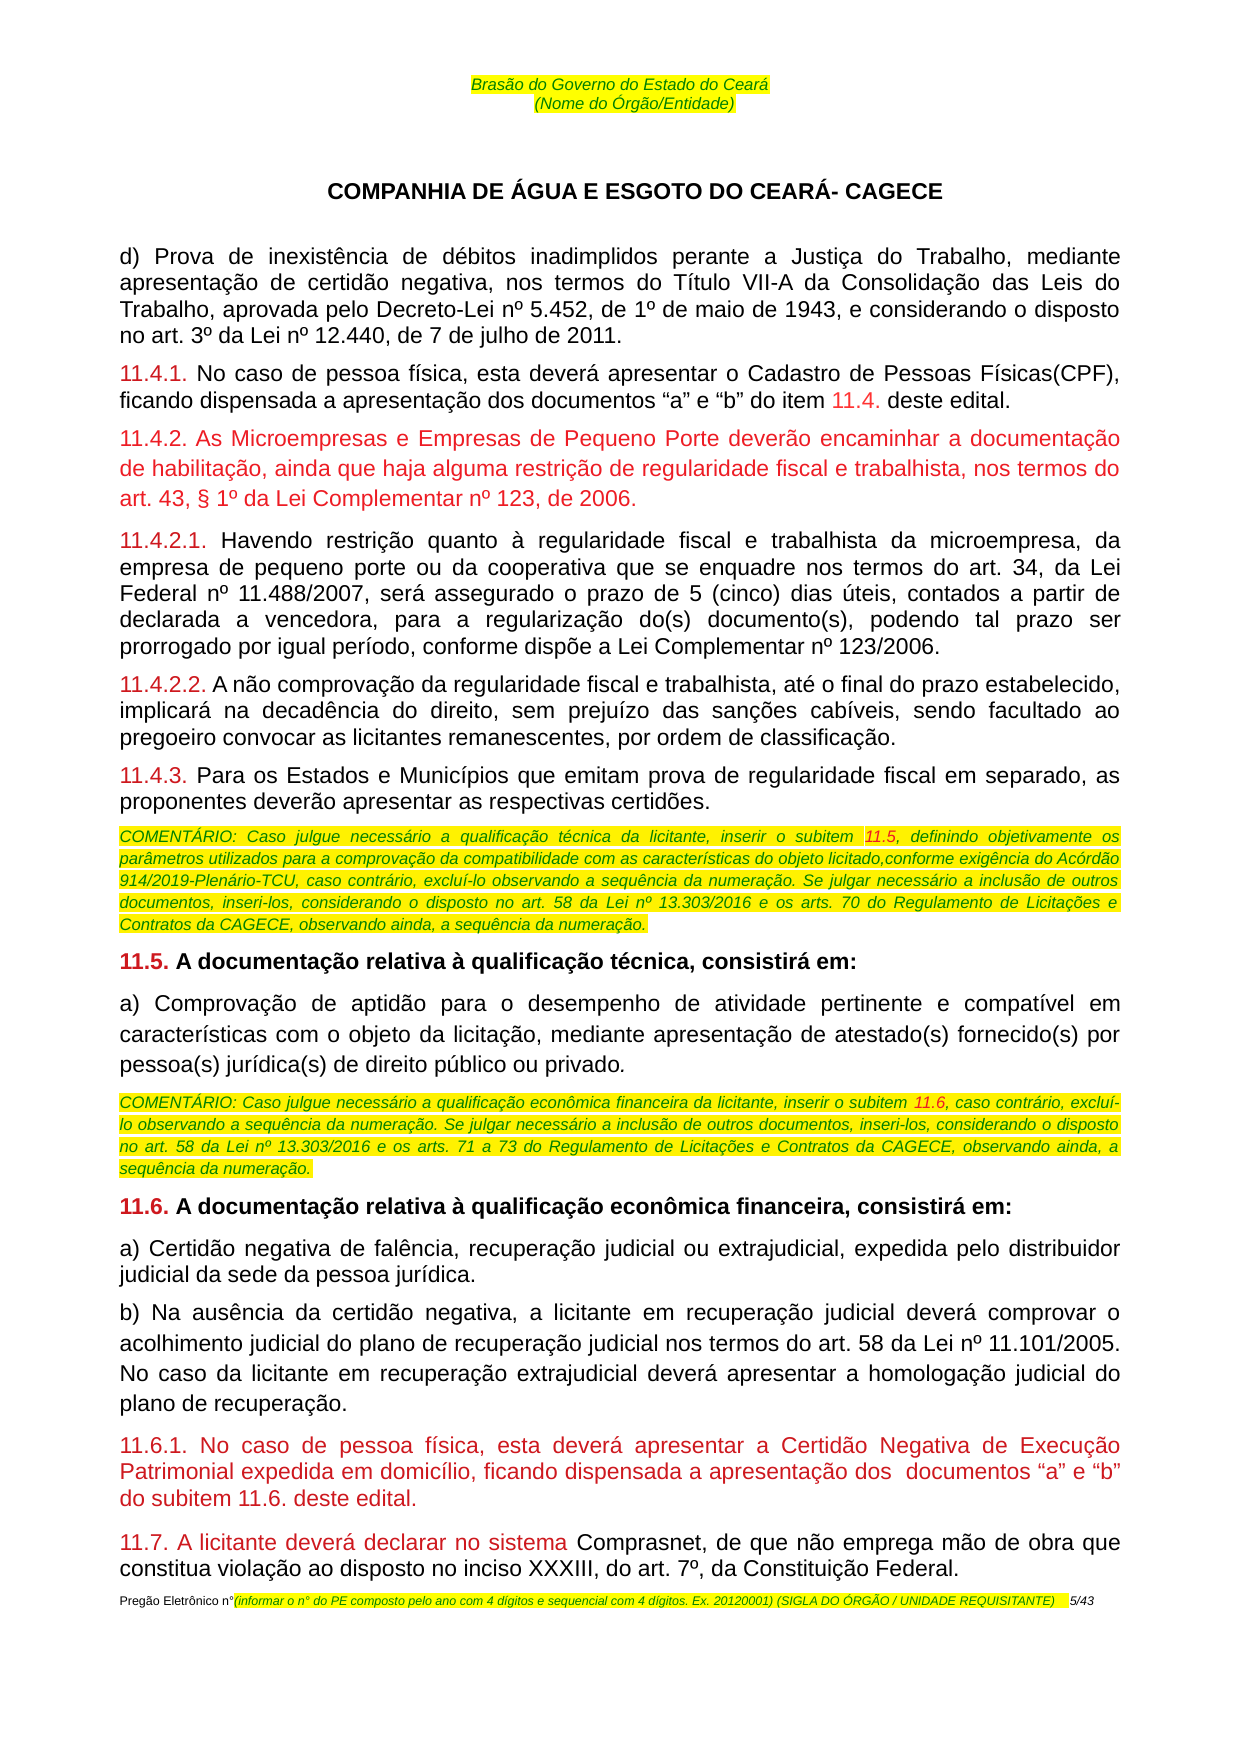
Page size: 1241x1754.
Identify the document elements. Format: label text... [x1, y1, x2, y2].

list 11.4.2. As Microempresas e Empresas de Pequeno Porte deverão encaminhar a documentação de habilitação, ainda que haja alguma restrição de regularidade fiscal e trabalhista, nos termos do art. 43, § 1º da Lei Complementar nº 123, de 2006. [119, 425, 1121, 512]
text a) Comprovação de aptidão para o desempenho de atividade pertinente e compatível em características com o objeto da licitação, mediante apresentação de atestado(s) fornecido(s) por pessoa(s) jurídica(s) de direito público ou privado. [119, 990, 1121, 1077]
text 11.4.3. Para os Estados e Municípios que emitam prova de regularidade fiscal em separado, as proponentes deverão apresentar as respectivas certidões. [119, 762, 1121, 814]
text 11.7. A licitante deverá declarar no sistema Comprasnet, de que não emprega mão de obra que constitua violação ao disposto no inciso XXXIII, do art. 7º, da Constituição Federal. [119, 1529, 1121, 1581]
text a) Certidão negativa de falência, recuperação judicial ou extrajudicial, expedida pelo distribuidor judicial da sede da pessoa jurídica. [119, 1235, 1121, 1287]
text b) Na ausência da certidão negativa, a licitante em recuperação judicial deverá comprovar o acolhimento judicial do plano de recuperação judicial nos termos do art. 58 da Lei nº 11.101/2005. No caso da licitante em recuperação extrajudicial deverá apresentar a homologação judicial do plano de recuperação. [119, 1299, 1121, 1416]
text 11.4.2.1. Havendo restrição quanto à regularidade fiscal e trabalhista da microempresa, da empresa de pequeno porte ou da cooperativa que se enquadre nos termos do art. 34, da Lei Federal nº 11.488/2007, será assegurado o prazo de 5 (cinco) dias úteis, contados a partir de declarada a vencedora, para a regularização do(s) documento(s), podendo tal prazo ser prorrogado por igual período, conforme dispõe a Lei Complementar nº 123/2006. [119, 527, 1121, 659]
text 11.4.1. No caso de pessoa física, esta deverá apresentar o Cadastro de Pessoas Físicas(CPF), ficando dispensada a apresentação dos documentos “a” e “b” do item 11.4. deste edital. [119, 360, 1121, 413]
text 11.4.2.2. A não comprovação da regularidade fiscal e trabalhista, até o final do prazo estabelecido, implicará na decadência do direito, sem prejuízo das sanções cabíveis, sendo facultado ao pregoeiro convocar as licitantes remanescentes, por ordem de classificação. [119, 671, 1121, 750]
text d) Prova de inexistência de débitos inadimplidos perante a Justiça do Trabalho, mediante apresentação de certidão negativa, nos termos do Título VII-A da Consolidação das Leis do Trabalho, aprovada pelo Decreto-Lei nº 5.452, de 1º de maio de 1943, e considerando o disposto no art. 3º da Lei nº 12.440, de 7 de julho de 2011. [119, 243, 1121, 348]
text COMENTÁRIO: Caso julgue necessário a qualificação econômica financeira da licitante, inserir o subitem 11.6, caso contrário, excluí-lo observando a sequência da numeração. Se julgar necessário a inclusão de outros documentos, inseri-los, considerando o disposto no art. 58 da Lei nº 13.303/2016 e os arts. 71 a 73 do Regulamento de Licitações e Contratos da CAGECE, observando ainda, a sequência da numeração. [119, 1093, 1121, 1178]
text COMENTÁRIO: Caso julgue necessário a qualificação técnica da licitante, inserir o subitem 11.5, definindo objetivamente os parâmetros utilizados para a comprovação da compatibilidade com as características do objeto licitado,conforme exigência do Acórdão 914/2019-Plenário-TCU, caso contrário, excluí-lo observando a sequência da numeração. Se julgar necessário a inclusão de outros documentos, inseri-los, considerando o disposto no art. 58 da Lei nº 13.303/2016 e os arts. 70 do Regulamento de Licitações e Contratos da CAGECE, observando ainda, a sequência da numeração. [119, 826, 1121, 933]
text 11.6.1. No caso de pessoa física, esta deverá apresentar a Certidão Negativa de Execução Patrimonial expedida em domicílio, ficando dispensada a apresentação dos documentos “a” e “b” do subitem 11.6. deste edital. [119, 1432, 1121, 1511]
text 11.5. A documentação relativa à qualificação técnica, consistirá em: [119, 948, 1121, 974]
text 11.6. A documentação relativa à qualificação econômica financeira, consistirá em: [119, 1193, 1121, 1219]
